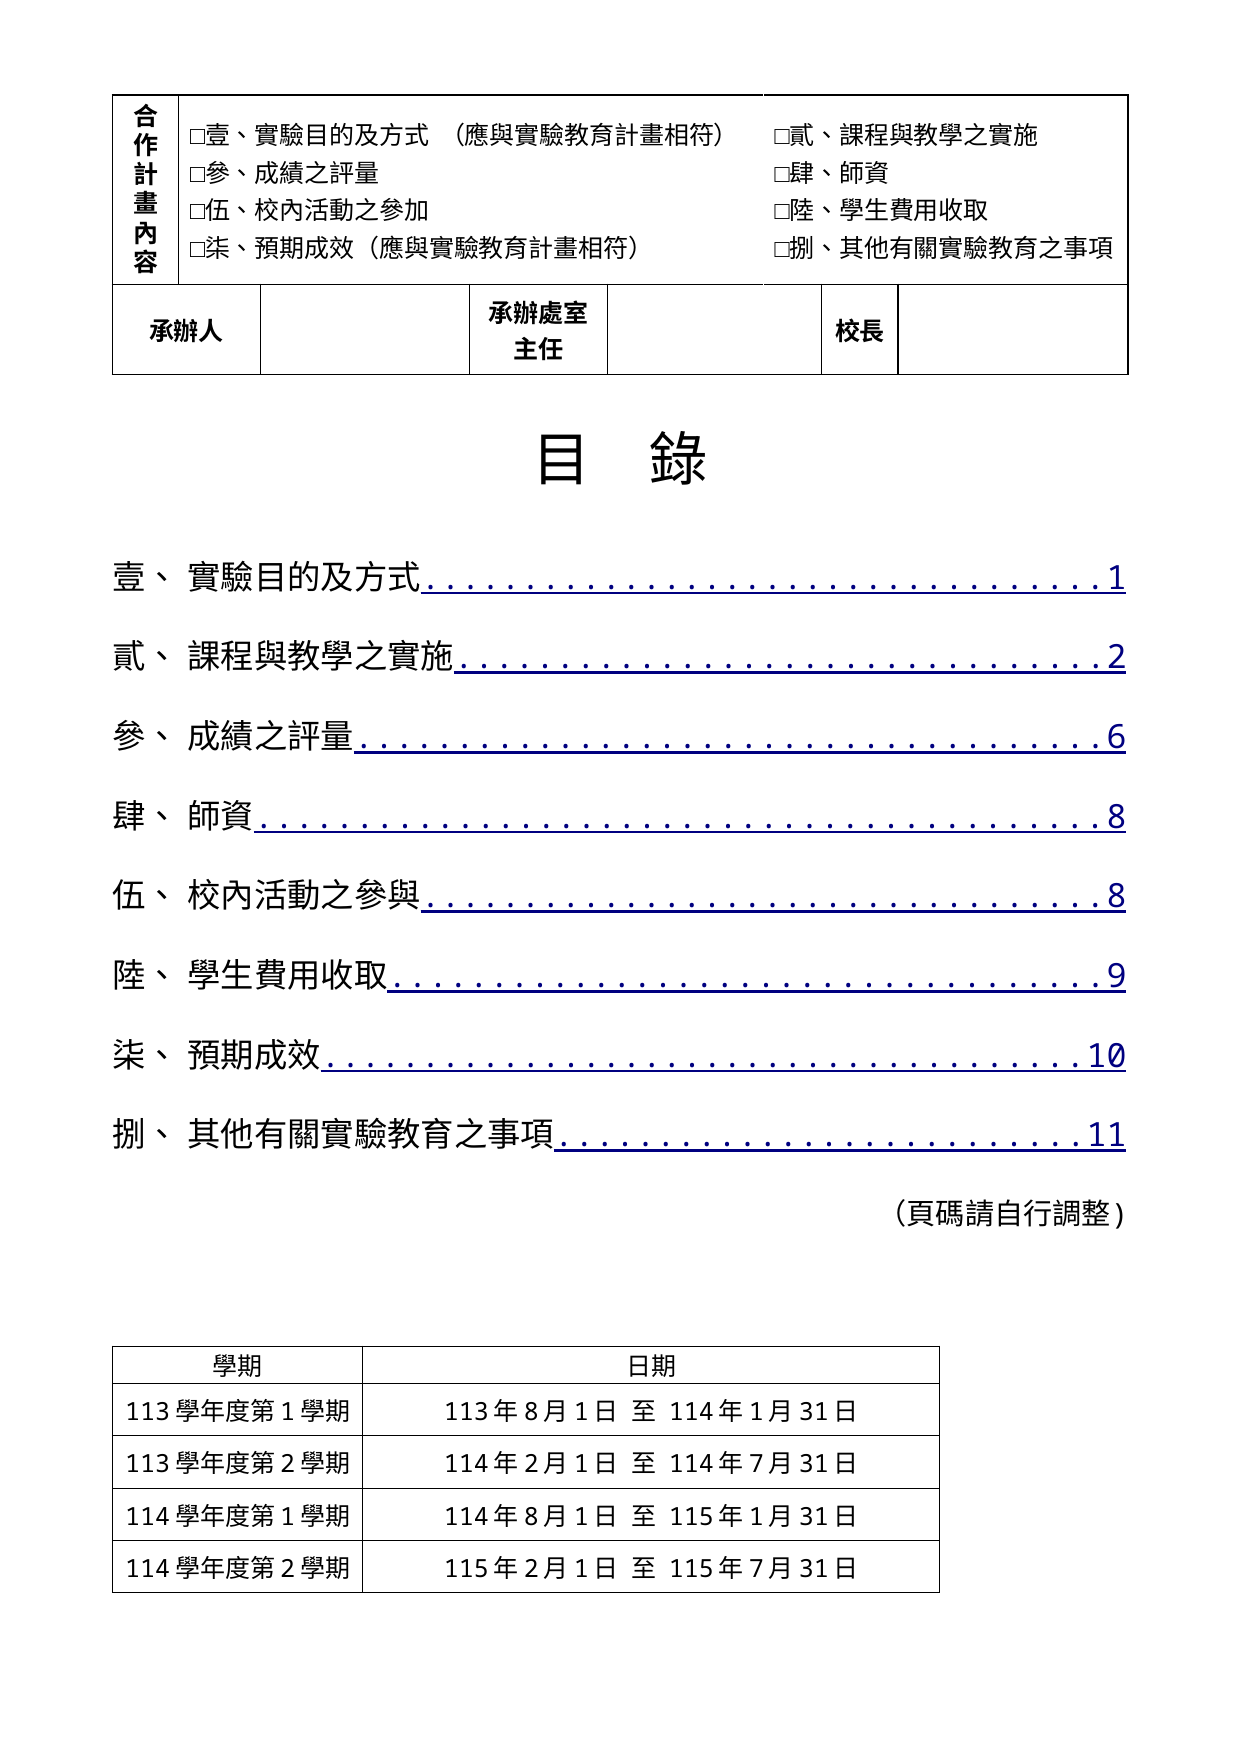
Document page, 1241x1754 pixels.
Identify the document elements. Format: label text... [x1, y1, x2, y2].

text 目錄 [112, 412, 1128, 497]
table_cell [261, 285, 469, 373]
table_cell 承辦處室主任 [470, 285, 607, 373]
table_cell 113年8月1日 至 114年1月31日 [363, 1384, 939, 1435]
table_header 日期 [363, 1347, 939, 1383]
table_cell 114學年度第1學期 [113, 1489, 362, 1540]
table_cell 113學年度第1學期 [113, 1384, 362, 1435]
text 肆、 師資 7 [112, 773, 1128, 836]
table_header 學期 [113, 1347, 362, 1383]
table_cell 校長 [822, 285, 897, 373]
table_cell 合作 計畫 內容 [113, 96, 178, 283]
table_cell 承辦人 [113, 285, 260, 373]
text 壹、 實驗目的及方式 1 [112, 534, 1128, 597]
text （頁碼請自行調整) [112, 1191, 1128, 1233]
table_cell 115年2月1日 至 115年7月31日 [363, 1541, 939, 1592]
table_cell 114學年度第2學期 [113, 1541, 362, 1592]
table_cell [608, 285, 821, 373]
table_cell 114年2月1日 至 114年7月31日 [363, 1436, 939, 1487]
table_cell [899, 285, 1127, 373]
text 貳、 課程與教學之實施 2 [112, 614, 1128, 677]
table_cell □壹、實驗目的及方式 （應與實驗教育計畫相符） □參、成績之評量 □伍、校內活動之參加 □柒、預期成效（應與實驗教育計畫相符） [179, 96, 763, 283]
text 陸、 學生費用收取 8 [112, 933, 1128, 995]
table_cell □貳、課程與教學之實施 □肆、師資 □陸、學生費用收取 □捌、其他有關實驗教育之事項 [764, 96, 1127, 283]
text 伍、 校內活動之參與 7 [112, 853, 1128, 916]
text 參、 成績之評量 6 [112, 694, 1128, 756]
text 柒、 預期成效 9 [112, 1013, 1128, 1075]
table_cell 114年8月1日 至 115年1月31日 [363, 1489, 939, 1540]
table_cell 113學年度第2學期 [113, 1436, 362, 1487]
text 捌、 其他有關實驗教育之事項 10 [112, 1092, 1128, 1155]
